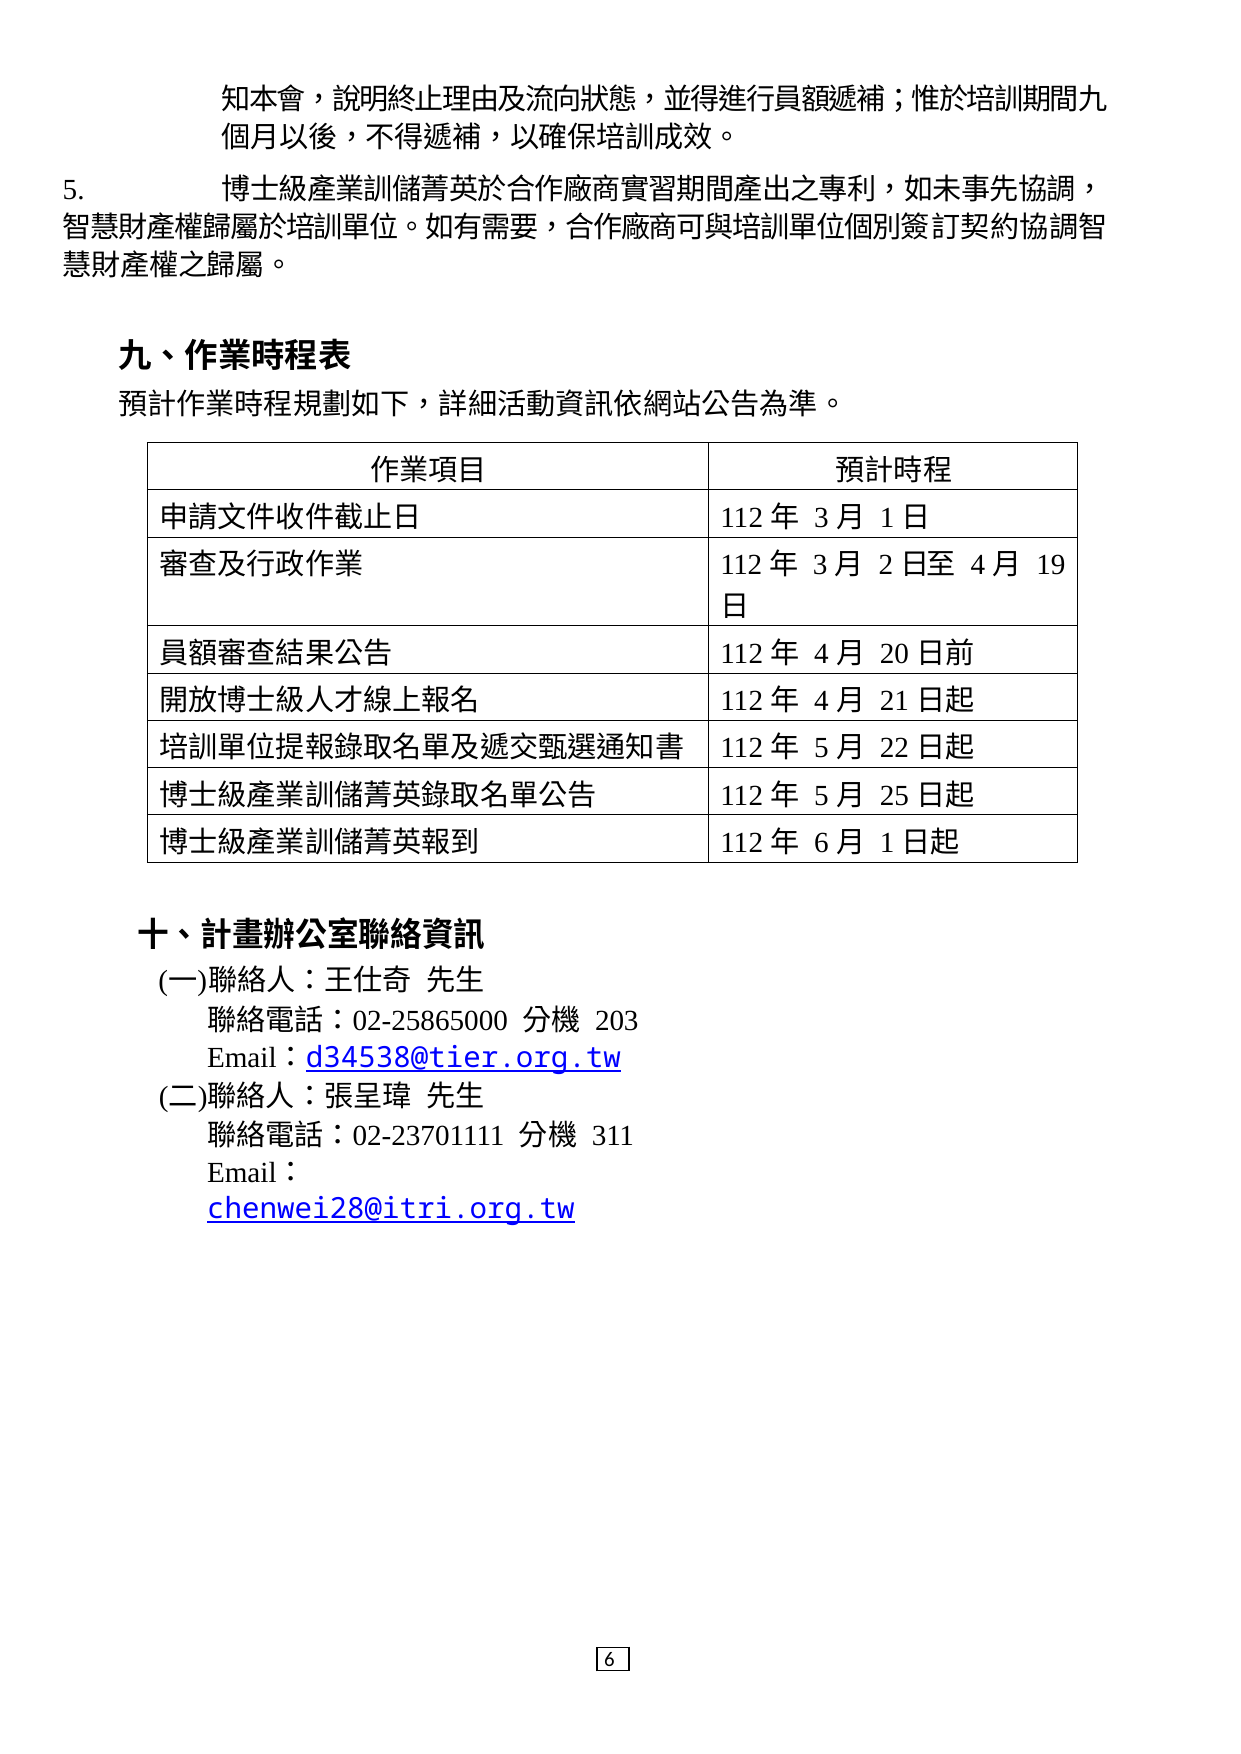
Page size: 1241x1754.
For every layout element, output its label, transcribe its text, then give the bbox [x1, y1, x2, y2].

text (一)聯絡人：王仕奇 先生 [62, 959, 484, 999]
list 博士級產業訓儲菁英於合作廠商實習期間產出之專利，如未事先協調， 智慧財產權歸屬於培訓單位。如有需要，合作廠商可與培訓單位個別簽訂契約協調智慧財產權之歸屬。 [62, 169, 1108, 284]
text 預計作業時程規劃如下，詳細活動資訊依網站公告為準。 [118, 380, 1180, 422]
table_cell 博士級產業訓儲菁英錄取名單公告 [148, 768, 708, 814]
text 知本會，說明終止理由及流向狀態，並得進行員額遞補；惟於培訓期間九個月以後，不得遞補，以確保培訓成效。 [221, 79, 1108, 156]
table_header 預計時程 [709, 443, 1077, 489]
table_cell 培訓單位提報錄取名單及遞交甄選通知書 [148, 721, 708, 767]
table_cell 開放博士級人才線上報名 [148, 674, 708, 720]
subtitle 十、計畫辦公室聯絡資訊 [62, 908, 485, 956]
table_cell 112 年 4 月 21 日起 [709, 674, 1077, 720]
table_cell 112 年 6 月 1 日起 [709, 815, 1077, 862]
text (二)聯絡人：張呈瑋 先生 [62, 1076, 484, 1114]
table_cell 112 年 5 月 25 日起 [709, 768, 1077, 814]
table_cell 112 年 4 月 20 日前 [709, 626, 1077, 672]
table_cell 審查及行政作業 [148, 538, 708, 625]
table_cell 員額審查結果公告 [148, 626, 708, 672]
table_cell 112 年 3 月 1 日 [709, 490, 1077, 537]
text 聯絡電話：02-25865000 分機 203 Email：d34538@tier.org.tw [207, 999, 640, 1076]
subtitle 九、作業時程表 [118, 329, 1180, 377]
table_cell 112 年 3 月 2 日至 4 月 19 日 [709, 538, 1077, 625]
text 聯絡電話：02-23701111 分機 311 Email：chenwei28@itri.org.tw [207, 1114, 640, 1227]
table_cell 博士級產業訓儲菁英報到 [148, 815, 708, 862]
table_header 作業項目 [148, 443, 708, 489]
table_cell 112 年 5 月 22 日起 [709, 721, 1077, 767]
table_cell 申請文件收件截止日 [148, 490, 708, 537]
